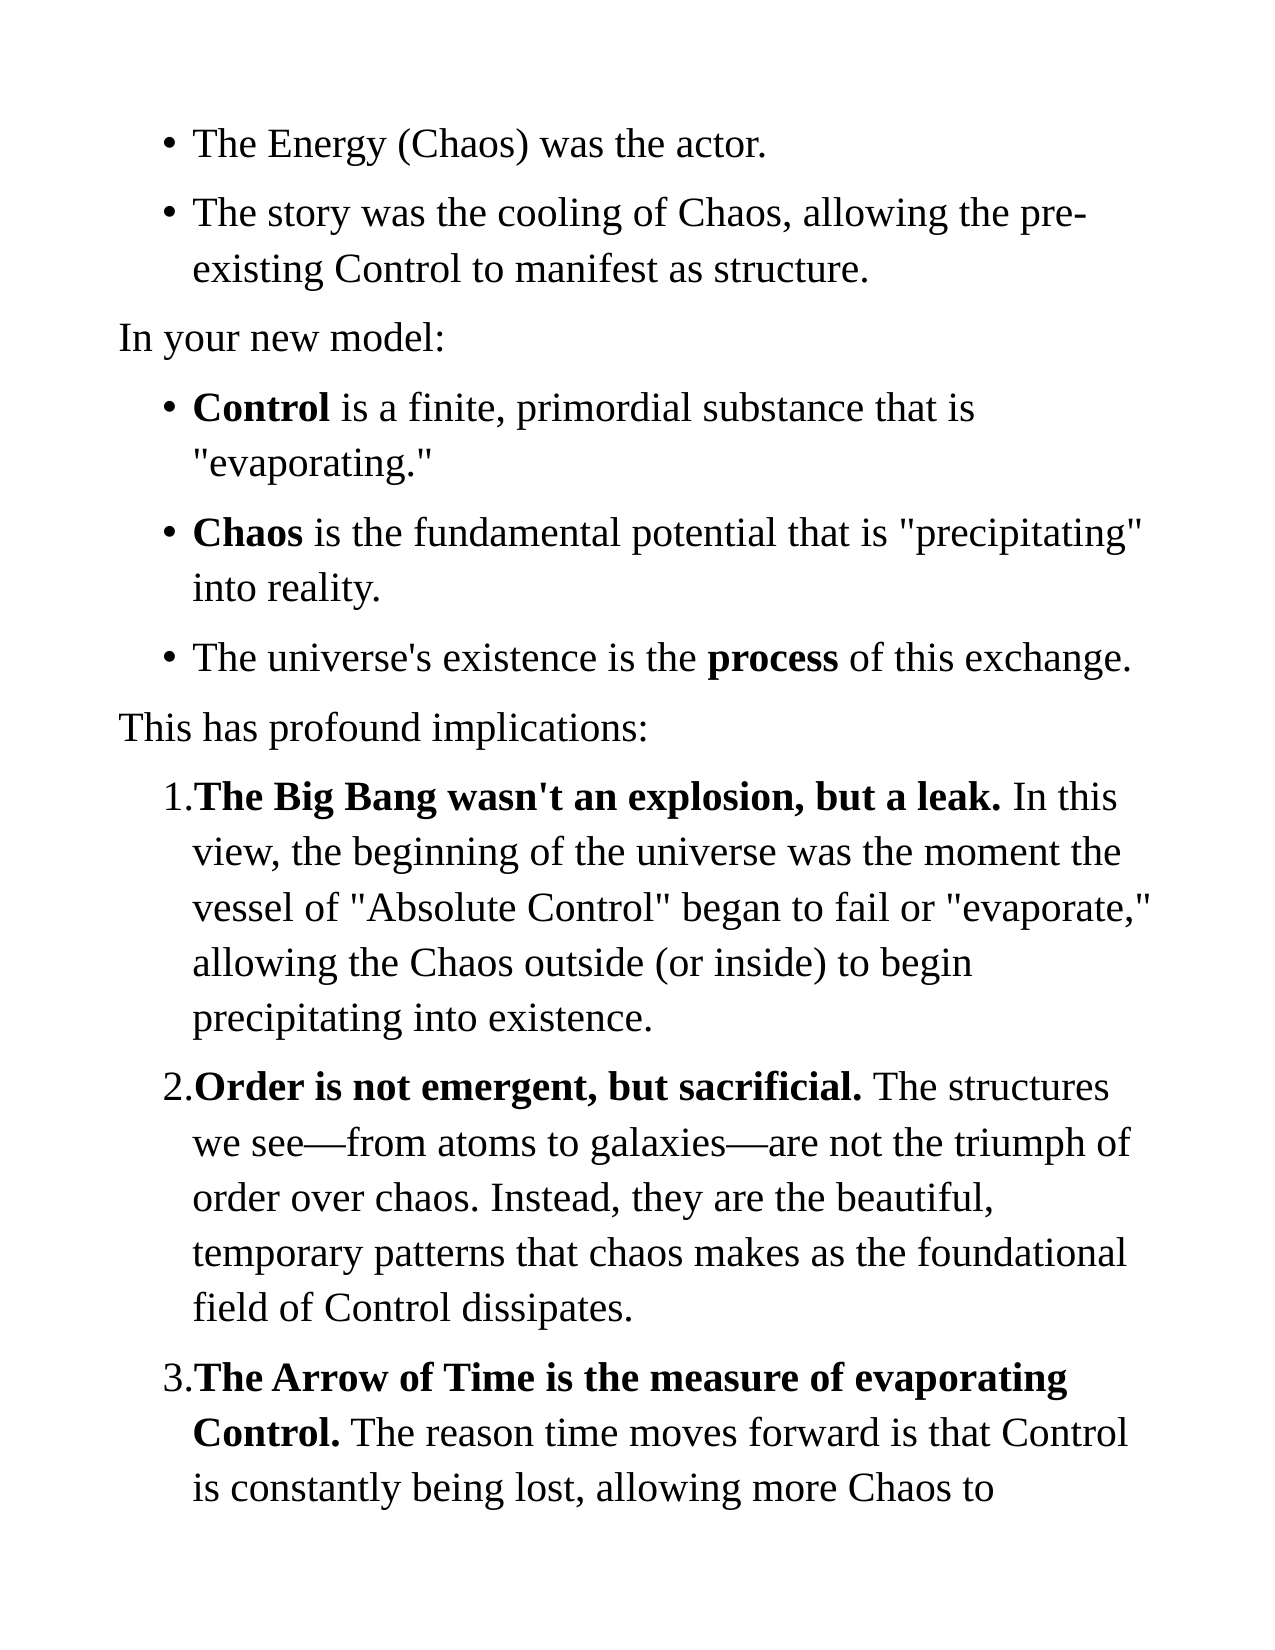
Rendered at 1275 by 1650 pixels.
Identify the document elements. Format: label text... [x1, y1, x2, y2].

list The Energy (Chaos) was the actor. [162, 118, 1157, 166]
list Chaos is the fundamental potential that is "precipitating" into reality. [162, 507, 1157, 611]
text This has profound implications: [118, 702, 1157, 750]
list Order is not emergent, but sacrificial. The structures we see—from atoms to galaxies—are not the triumph of order over chaos. Instead, they are the beautiful, temporary patterns that chaos makes as the foundational field of Control dissipates. [162, 1062, 1157, 1330]
text In your new model: [118, 313, 1157, 361]
list The Big Bang wasn't an explosion, but a leak. In this view, the beginning of the universe was the moment the vessel of "Absolute Control" began to fail or "evaporate," allowing the Chaos outside (or inside) to begin precipitating into existence. [162, 772, 1157, 1040]
list Control is a finite, primordial substance that is "evaporating." [162, 382, 1157, 486]
list The universe's existence is the process of this exchange. [162, 632, 1157, 680]
list The Arrow of Time is the measure of evaporating Control. The reason time moves forward is that Control is constantly being lost, allowing more Chaos to [162, 1352, 1157, 1510]
list The story was the cooling of Chaos, allowing the pre-existing Control to manifest as structure. [162, 188, 1157, 291]
